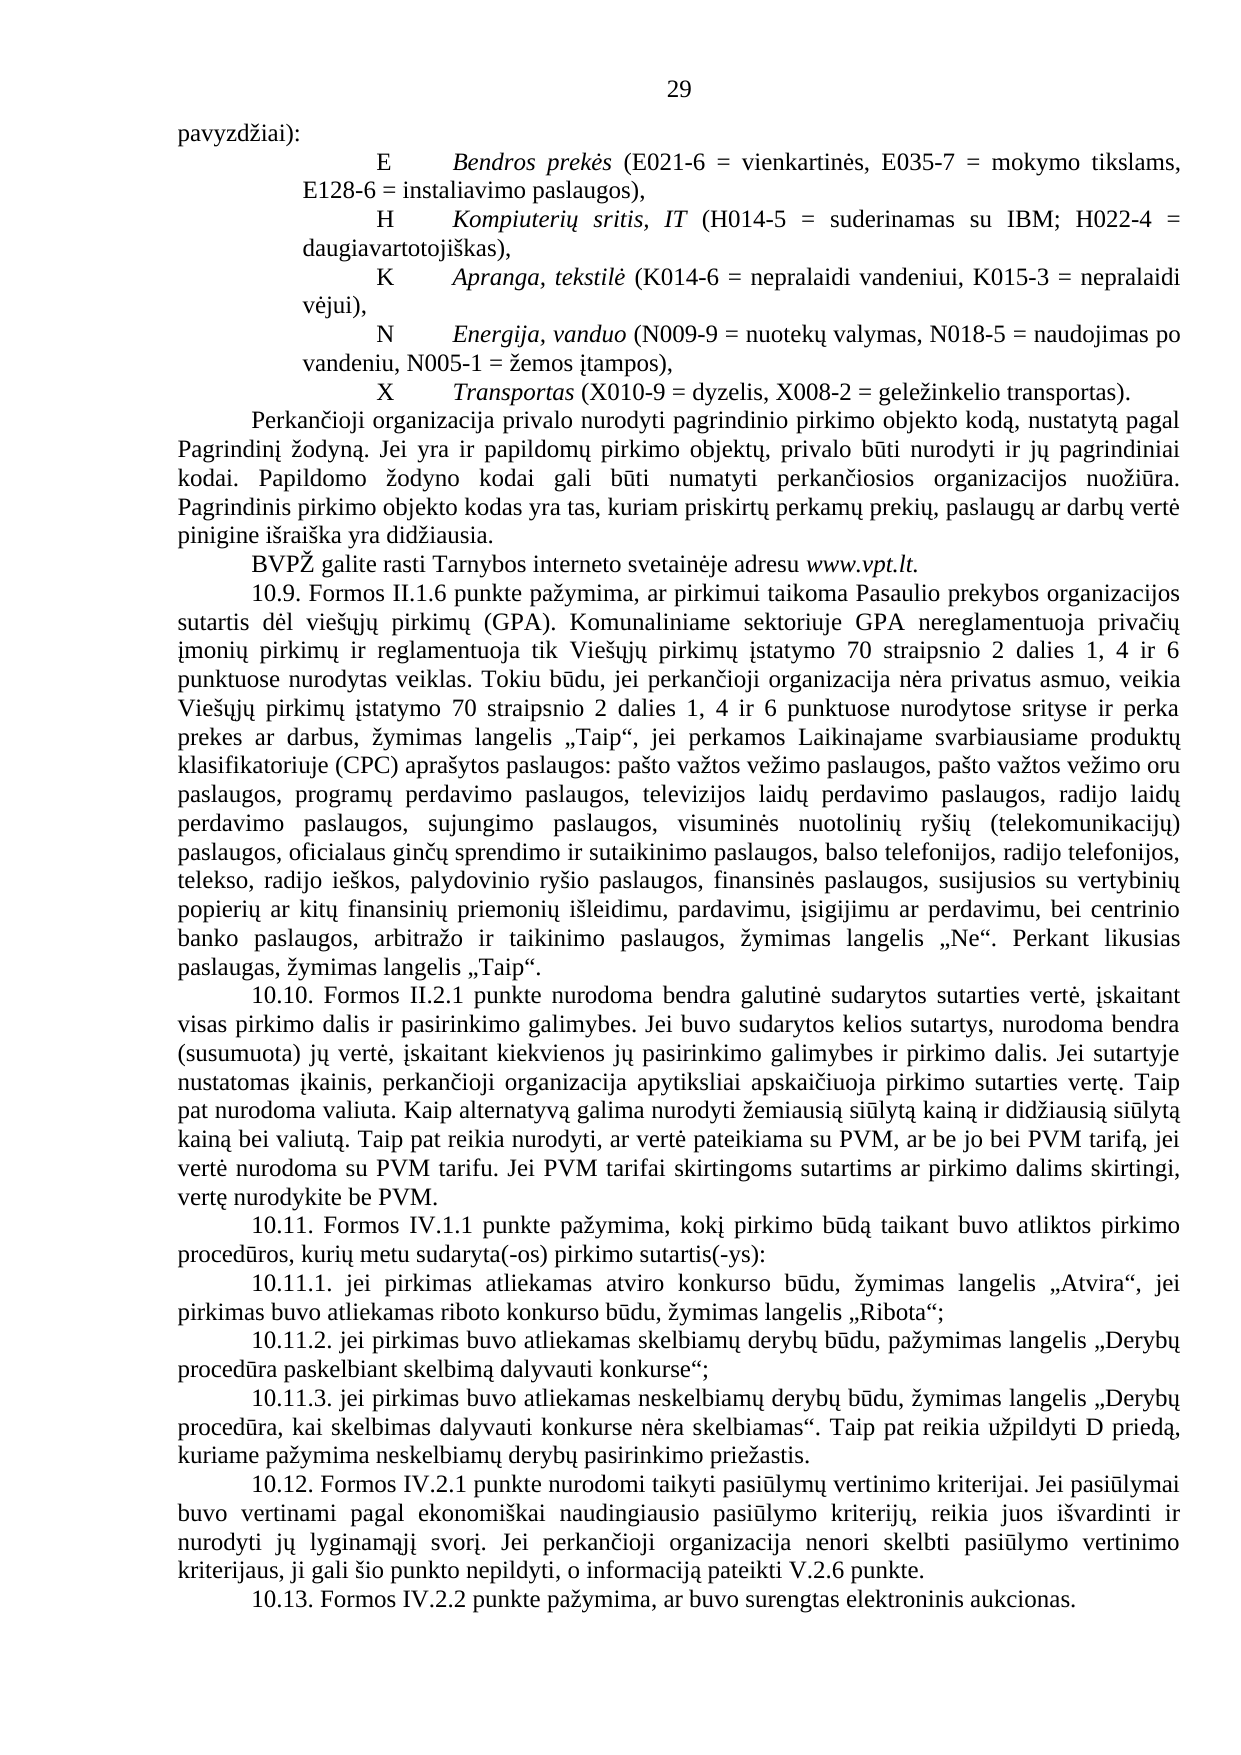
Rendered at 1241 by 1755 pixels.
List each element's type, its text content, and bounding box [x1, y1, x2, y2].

text 10.13. Formos IV.2.2 punkte pažymima, ar buvo surengtas elektroninis aukcionas. [177, 1584, 1181, 1613]
text K Apranga, tekstilė (K014-6 = nepralaidi vandeniui, K015-3 = nepralaidi vėjui), [302, 262, 1181, 319]
text Perkančioji organizacija privalo nurodyti pagrindinio pirkimo objekto kodą, nustatytą pagal Pagrindinį žodyną. Jei yra ir papildomų pirkimo objektų, privalo būti nurodyti ir jų pagrindiniai kodai. Papildomo žodyno kodai gali būti numatyti perkančiosios organizacijos nuožiūra. Pagrindinis pirkimo objekto kodas yra tas, kuriam priskirtų perkamų prekių, paslaugų ar darbų vertė pinigine išraiška yra didžiausia. [177, 406, 1181, 549]
text 10.10. Formos II.2.1 punkte nurodoma bendra galutinė sudarytos sutarties vertė, įskaitant visas pirkimo dalis ir pasirinkimo galimybes. Jei buvo sudarytos kelios sutartys, nurodoma bendra (susumuota) jų vertė, įskaitant kiekvienos jų pasirinkimo galimybes ir pirkimo dalis. Jei sutartyje nustatomas įkainis, perkančioji organizacija apytiksliai apskaičiuoja pirkimo sutarties vertę. Taip pat nurodoma valiuta. Kaip alternatyvą galima nurodyti žemiausią siūlytą kainą ir didžiausią siūlytą kainą bei valiutą. Taip pat reikia nurodyti, ar vertė pateikiama su PVM, ar be jo bei PVM tarifą, jei vertė nurodoma su PVM tarifu. Jei PVM tarifai skirtingoms sutartims ar pirkimo dalims skirtingi, vertę nurodykite be PVM. [177, 981, 1181, 1211]
text 10.12. Formos IV.2.1 punkte nurodomi taikyti pasiūlymų vertinimo kriterijai. Jei pasiūlymai buvo vertinami pagal ekonomiškai naudingiausio pasiūlymo kriterijų, reikia juos išvardinti ir nurodyti jų lyginamąjį svorį. Jei perkančioji organizacija nenori skelbti pasiūlymo vertinimo kriterijaus, ji gali šio punkto nepildyti, o informaciją pateikti V.2.6 punkte. [177, 1469, 1181, 1584]
text 10.11.2. jei pirkimas buvo atliekamas skelbiamų derybų būdu, pažymimas langelis „Derybų procedūra paskelbiant skelbimą dalyvauti konkurse“; [177, 1326, 1181, 1383]
text BVPŽ galite rasti Tarnybos interneto svetainėje adresu www.vpt.lt. [177, 549, 1181, 578]
text H Kompiuterių sritis, IT (H014-5 = suderinamas su IBM; H022-4 = daugiavartotojiškas), [302, 204, 1181, 262]
text X Transportas (X010-9 = dyzelis, X008-2 = geležinkelio transportas). [302, 377, 1181, 406]
text 10.9. Formos II.1.6 punkte pažymima, ar pirkimui taikoma Pasaulio prekybos organizacijos sutartis dėl viešųjų pirkimų (GPA). Komunaliniame sektoriuje GPA nereglamentuoja privačių įmonių pirkimų ir reglamentuoja tik Viešųjų pirkimų įstatymo 70 straipsnio 2 dalies 1, 4 ir 6 punktuose nurodytas veiklas. Tokiu būdu, jei perkančioji organizacija nėra privatus asmuo, veikia Viešųjų pirkimų įstatymo 70 straipsnio 2 dalies 1, 4 ir 6 punktuose nurodytose srityse ir perka prekes ar darbus, žymimas langelis „Taip“, jei perkamos Laikinajame svarbiausiame produktų klasifikatoriuje (CPC) aprašytos paslaugos: pašto važtos vežimo paslaugos, pašto važtos vežimo oru paslaugos, programų perdavimo paslaugos, televizijos laidų perdavimo paslaugos, radijo laidų perdavimo paslaugos, sujungimo paslaugos, visuminės nuotolinių ryšių (telekomunikacijų) paslaugos, oficialaus ginčų sprendimo ir sutaikinimo paslaugos, balso telefonijos, radijo telefonijos, telekso, radijo ieškos, palydovinio ryšio paslaugos, finansinės paslaugos, susijusios su vertybinių popierių ar kitų finansinių priemonių išleidimu, pardavimu, įsigijimu ar perdavimu, bei centrinio banko paslaugos, arbitražo ir taikinimo paslaugos, žymimas langelis „Ne“. Perkant likusias paslaugas, žymimas langelis „Taip“. [177, 578, 1181, 981]
text pavyzdžiai): [177, 118, 1181, 147]
text 10.11.3. jei pirkimas buvo atliekamas neskelbiamų derybų būdu, žymimas langelis „Derybų procedūra, kai skelbimas dalyvauti konkurse nėra skelbiamas“. Taip pat reikia užpildyti D priedą, kuriame pažymima neskelbiamų derybų pasirinkimo priežastis. [177, 1383, 1181, 1469]
text N Energija, vanduo (N009-9 = nuotekų valymas, N018-5 = naudojimas po vandeniu, N005-1 = žemos įtampos), [302, 319, 1181, 377]
text 10.11. Formos IV.1.1 punkte pažymima, kokį pirkimo būdą taikant buvo atliktos pirkimo procedūros, kurių metu sudaryta(-os) pirkimo sutartis(-ys): [177, 1211, 1181, 1268]
text E Bendros prekės (E021-6 = vienkartinės, E035-7 = mokymo tikslams, E128-6 = instaliavimo paslaugos), [302, 147, 1181, 204]
text 10.11.1. jei pirkimas atliekamas atviro konkurso būdu, žymimas langelis „Atvira“, jei pirkimas buvo atliekamas riboto konkurso būdu, žymimas langelis „Ribota“; [177, 1268, 1181, 1326]
